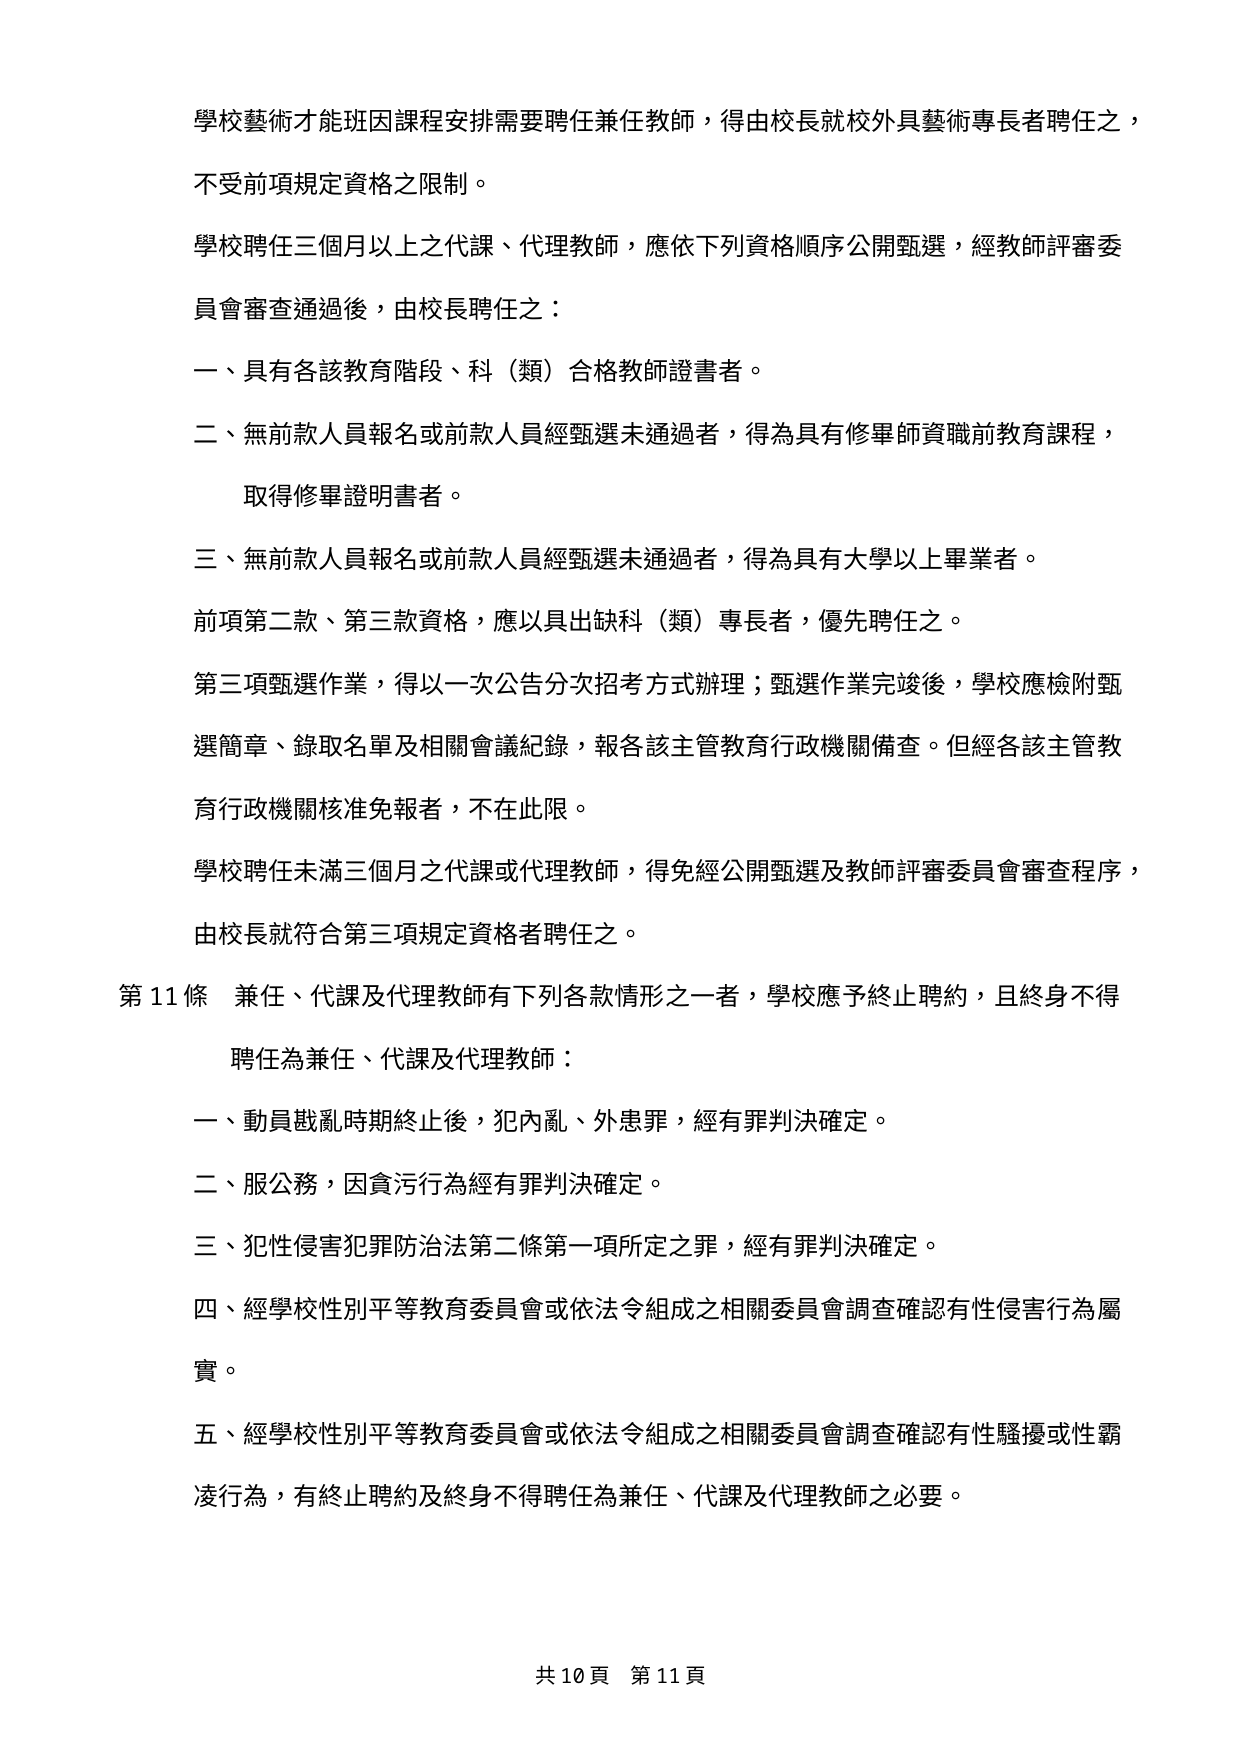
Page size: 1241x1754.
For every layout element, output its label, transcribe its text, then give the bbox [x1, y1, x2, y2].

text 學校聘任三個月以上之代課、代理教師，應依下列資格順序公開甄選，經教師評審委員會審查通過後，由校長聘任之： [193, 203, 1122, 328]
text 二、服公務，因貪污行為經有罪判決確定。 [193, 1141, 1122, 1203]
text 學校藝術才能班因課程安排需要聘任兼任教師，得由校長就校外具藝術專長者聘任之，不受前項規定資格之限制。 [193, 78, 1122, 203]
text 三、犯性侵害犯罪防治法第二條第一項所定之罪，經有罪判決確定。 [193, 1203, 1122, 1266]
text 前項第二款、第三款資格，應以具出缺科（類）專長者，優先聘任之。 [193, 578, 1122, 641]
text 第三項甄選作業，得以一次公告分次招考方式辦理；甄選作業完竣後，學校應檢附甄選簡章、錄取名單及相關會議紀錄，報各該主管教育行政機關備查。但經各該主管教育行政機關核准免報者，不在此限。 [193, 641, 1122, 828]
text 三、無前款人員報名或前款人員經甄選未通過者，得為具有大學以上畢業者。 [193, 516, 1122, 578]
text 一、動員戡亂時期終止後，犯內亂、外患罪，經有罪判決確定。 [193, 1078, 1122, 1141]
text 一、具有各該教育階段、科（類）合格教師證書者。 [193, 328, 1122, 391]
text 四、經學校性別平等教育委員會或依法令組成之相關委員會調查確認有性侵害行為屬實。 [193, 1266, 1122, 1391]
text 第11條 兼任、代課及代理教師有下列各款情形之一者，學校應予終止聘約，且終身不得聘任為兼任、代課及代理教師： [118, 953, 1122, 1078]
text 二、無前款人員報名或前款人員經甄選未通過者，得為具有修畢師資職前教育課程，取得修畢證明書者。 [193, 391, 1122, 516]
text 學校聘任未滿三個月之代課或代理教師，得免經公開甄選及教師評審委員會審查程序，由校長就符合第三項規定資格者聘任之。 [193, 828, 1122, 953]
text 五、經學校性別平等教育委員會或依法令組成之相關委員會調查確認有性騷擾或性霸凌行為，有終止聘約及終身不得聘任為兼任、代課及代理教師之必要。 [193, 1391, 1122, 1516]
